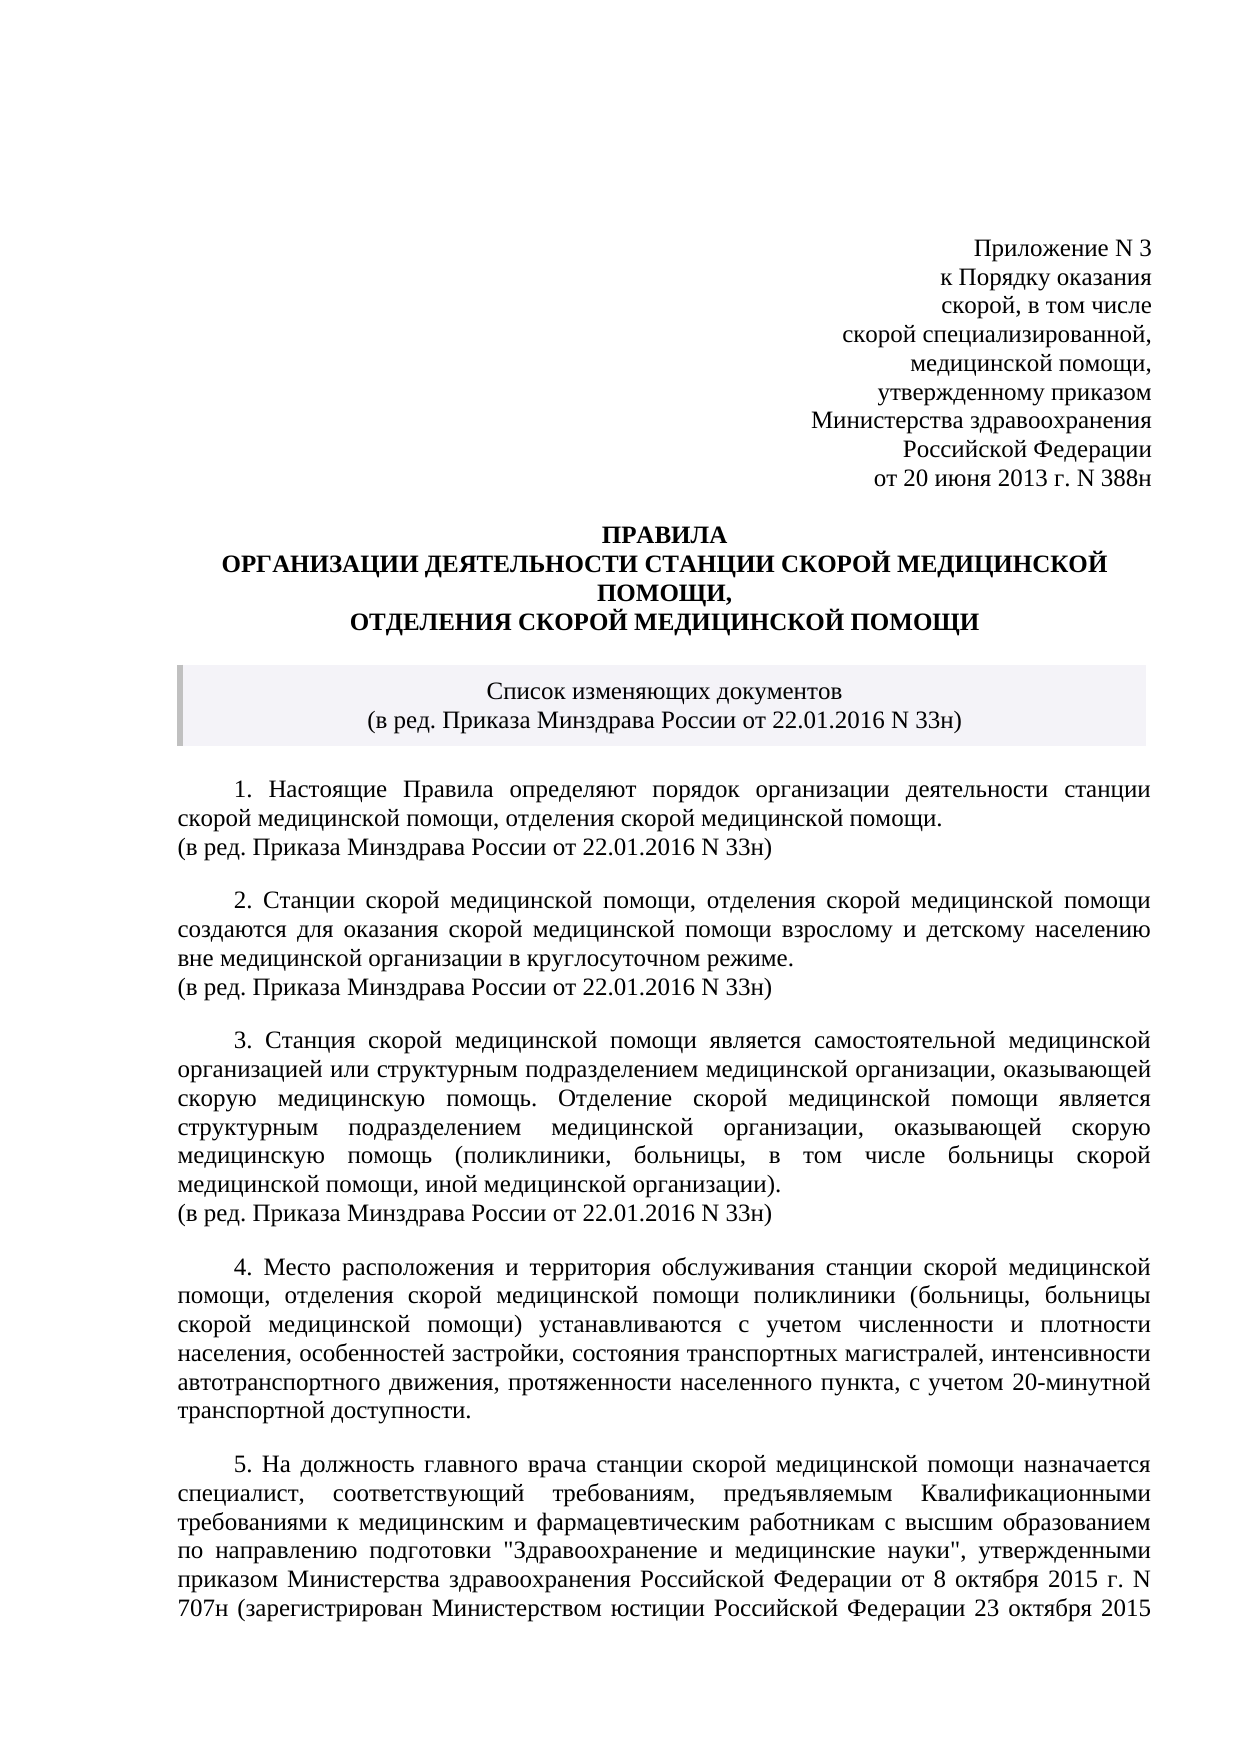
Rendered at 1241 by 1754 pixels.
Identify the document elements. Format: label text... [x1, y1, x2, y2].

text (в ред. Приказа Минздрава России от 22.01.2016 N 33н) [177, 832, 1152, 861]
text к Порядку оказания [177, 262, 1152, 291]
text Министерства здравоохранения [177, 406, 1152, 434]
text 1. Настоящие Правила определяют порядок организации деятельности станции скорой медицинской помощи, отделения скорой медицинской помощи. [177, 774, 1152, 832]
text (в ред. Приказа Минздрава России от 22.01.2016 N 33н) [177, 1198, 1152, 1227]
text Приложение N 3 [177, 233, 1152, 262]
text 4. Место расположения и территория обслуживания станции скорой медицинской помощи, отделения скорой медицинской помощи поликлиники (больницы, больницы скорой медицинской помощи) устанавливаются с учетом численности и плотности населения, особенностей застройки, состояния транспортных магистралей, интенсивности автотранспортного движения, протяженности населенного пункта, с учетом 20-минутной транспортной доступности. [177, 1252, 1152, 1424]
text 2. Станции скорой медицинской помощи, отделения скорой медицинской помощи создаются для оказания скорой медицинской помощи взрослому и детскому населению вне медицинской организации в круглосуточном режиме. [177, 886, 1152, 972]
text скорой специализированной, [177, 319, 1152, 348]
text 3. Станция скорой медицинской помощи является самостоятельной медицинской организацией или структурным подразделением медицинской организации, оказывающей скорую медицинскую помощь. Отделение скорой медицинской помощи является структурным подразделением медицинской организации, оказывающей скорую медицинскую помощь (поликлиники, больницы, в том числе больницы скорой медицинской помощи, иной медицинской организации). [177, 1026, 1152, 1198]
table_header Список изменяющих документов (в ред. Приказа Минздрава России от 22.01.2016 N 33н) [183, 665, 1146, 746]
text от 20 июня 2013 г. N 388н [177, 463, 1152, 492]
text (в ред. Приказа Минздрава России от 22.01.2016 N 33н) [177, 972, 1152, 1001]
text утвержденному приказом [177, 377, 1152, 406]
title ОТДЕЛЕНИЯ СКОРОЙ МЕДИЦИНСКОЙ ПОМОЩИ [177, 607, 1152, 636]
text Российской Федерации [177, 434, 1152, 463]
title ОРГАНИЗАЦИИ ДЕЯТЕЛЬНОСТИ СТАНЦИИ СКОРОЙ МЕДИЦИНСКОЙ ПОМОЩИ, [177, 549, 1152, 607]
text скорой, в том числе [177, 291, 1152, 319]
text 5. На должность главного врача станции скорой медицинской помощи назначается специалист, соответствующий требованиям, предъявляемым Квалификационными требованиями к медицинским и фармацевтическим работникам с высшим образованием по направлению подготовки "Здравоохранение и медицинские науки", утвержденными приказом Министерства здравоохранения Российской Федерации от 8 октября 2015 г. N 707н (зарегистрирован Министерством юстиции Российской Федерации 23 октября 2015 [177, 1449, 1152, 1622]
text медицинской помощи, [177, 348, 1152, 377]
title ПРАВИЛА [177, 521, 1152, 549]
